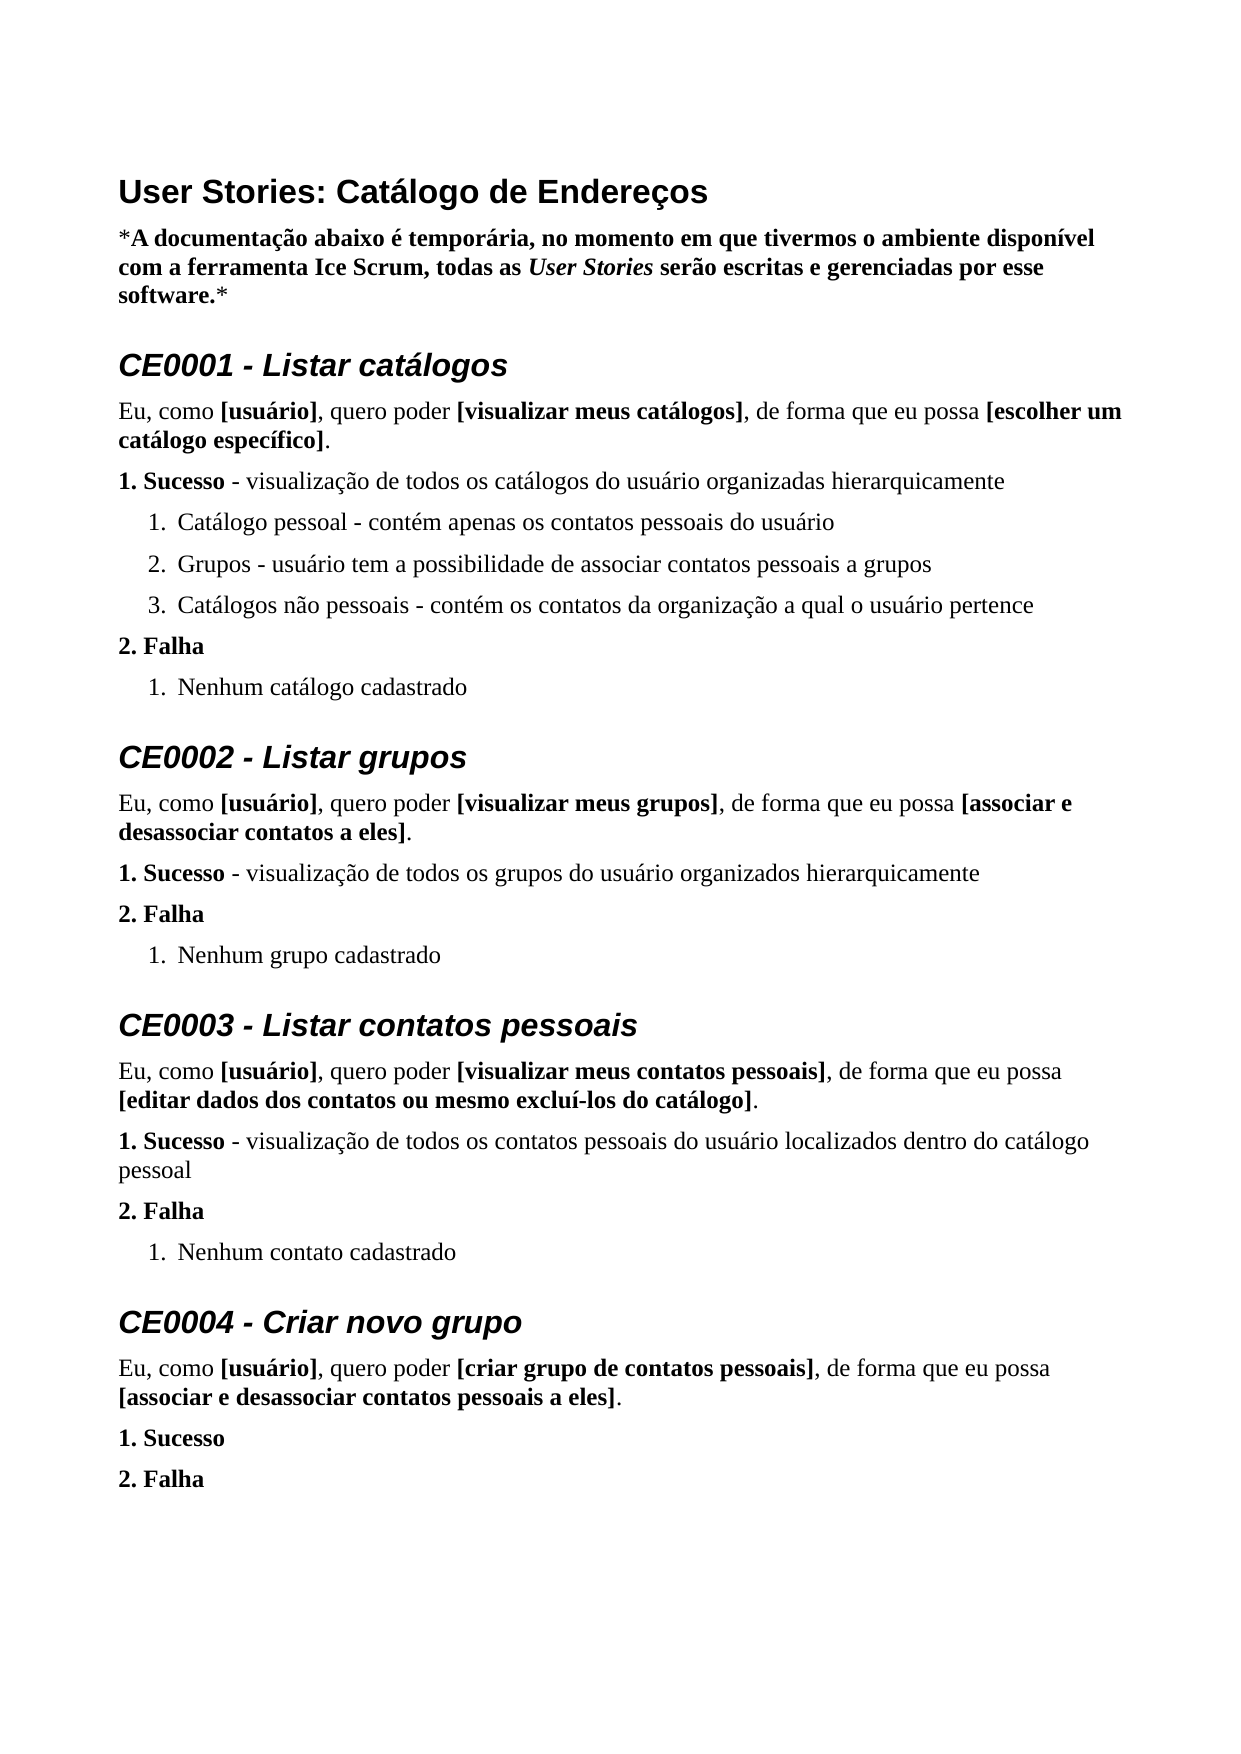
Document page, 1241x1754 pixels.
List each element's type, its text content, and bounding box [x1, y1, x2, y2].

subtitle CE0004 - Criar novo grupo [118, 1304, 1122, 1341]
text Eu, como [usuário], quero poder [criar grupo de contatos pessoais], de forma que eu possa [associar e desassociar contatos pessoais a eles]. [118, 1353, 1122, 1411]
subtitle CE0001 - Listar catálogos [118, 347, 1122, 384]
list Catálogo pessoal - contém apenas os contatos pessoais do usuário [148, 507, 1122, 536]
text 1. Sucesso [118, 1423, 1122, 1452]
text Eu, como [usuário], quero poder [visualizar meus grupos], de forma que eu possa [associar e desassociar contatos a eles]. [118, 788, 1122, 846]
list Grupos - usuário tem a possibilidade de associar contatos pessoais a grupos [148, 549, 1122, 577]
text *A documentação abaixo é temporária, no momento em que tivermos o ambiente disponível com a ferramenta Ice Scrum, todas as User Stories serão escritas e gerenciadas por esse software.* [118, 223, 1122, 309]
text 2. Falha [118, 631, 1122, 660]
text Eu, como [usuário], quero poder [visualizar meus contatos pessoais], de forma que eu possa [editar dados dos contatos ou mesmo excluí-los do catálogo]. [118, 1056, 1122, 1114]
text 2. Falha [118, 1464, 1122, 1493]
subtitle CE0002 - Listar grupos [118, 739, 1122, 776]
list Nenhum grupo cadastrado [148, 941, 1122, 969]
list Nenhum catálogo cadastrado [148, 672, 1122, 701]
list Nenhum contato cadastrado [148, 1237, 1122, 1266]
list Catálogos não pessoais - contém os contatos da organização a qual o usuário pertence [148, 590, 1122, 619]
text 1. Sucesso - visualização de todos os contatos pessoais do usuário localizados dentro do catálogo pessoal [118, 1126, 1122, 1184]
text 2. Falha [118, 899, 1122, 928]
text Eu, como [usuário], quero poder [visualizar meus catálogos], de forma que eu possa [escolher um catálogo específico]. [118, 396, 1122, 454]
text 1. Sucesso - visualização de todos os grupos do usuário organizados hierarquicamente [118, 858, 1122, 887]
subtitle CE0003 - Listar contatos pessoais [118, 1007, 1122, 1044]
subtitle User Stories: Catálogo de Endereços [118, 172, 1122, 211]
text 1. Sucesso - visualização de todos os catálogos do usuário organizadas hierarquicamente [118, 466, 1122, 495]
text 2. Falha [118, 1196, 1122, 1225]
